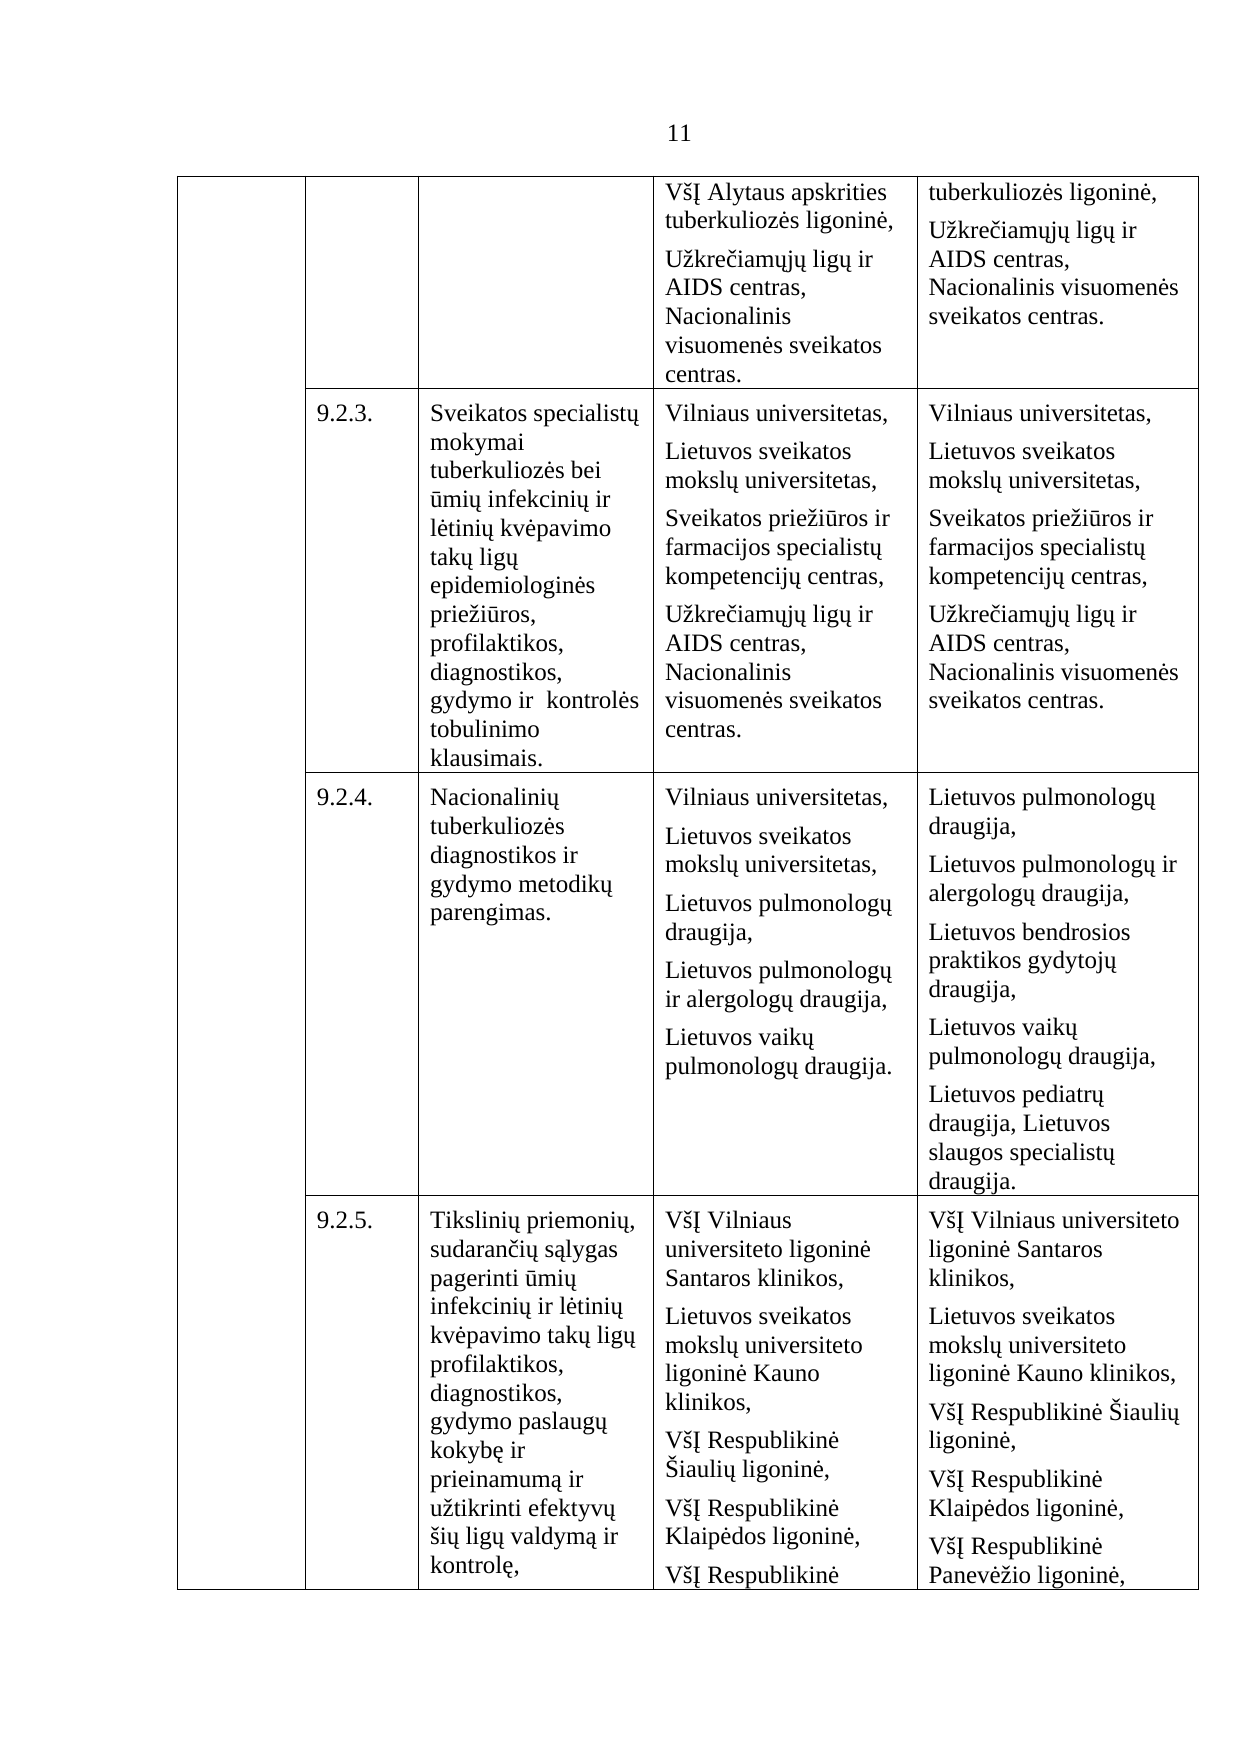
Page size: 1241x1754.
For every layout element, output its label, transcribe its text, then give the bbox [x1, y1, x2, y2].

table_cell VšĮ Alytaus apskrities tuberkuliozės ligoninė, Užkrečiamųjų ligų ir AIDS centras, Nacionalinis visuomenės sveikatos centras. [654, 177, 917, 387]
table_cell Nacionalinių tuberkuliozės diagnostikos ir gydymo metodikų parengimas. [419, 773, 653, 1194]
table_cell VšĮ Vilniaus universiteto ligoninė Santaros klinikos, Lietuvos sveikatos mokslų universiteto ligoninė Kauno klinikos, VšĮ Respublikinė Šiaulių ligoninė, VšĮ Respublikinė Klaipėdos ligoninė, VšĮ Respublikinė Panevėžio ligoninė, [918, 1196, 1198, 1588]
table_cell [306, 177, 418, 387]
table_cell Lietuvos pulmonologų draugija, Lietuvos pulmonologų ir alergologų draugija, Lietuvos bendrosios praktikos gydytojų draugija, Lietuvos vaikų pulmonologų draugija, Lietuvos pediatrų draugija, Lietuvos slaugos specialistų draugija. [918, 773, 1198, 1194]
table_cell 9.2.3. [306, 389, 418, 772]
table_cell tuberkuliozės ligoninė, Užkrečiamųjų ligų ir AIDS centras, Nacionalinis visuomenės sveikatos centras. [918, 177, 1198, 387]
table_cell [178, 177, 305, 1588]
table_cell 9.2.4. [306, 773, 418, 1194]
table_cell VšĮ Vilniaus universiteto ligoninė Santaros klinikos, Lietuvos sveikatos mokslų universiteto ligoninė Kauno klinikos, VšĮ Respublikinė Šiaulių ligoninė, VšĮ Respublikinė Klaipėdos ligoninė, VšĮ Respublikinė [654, 1196, 917, 1588]
table_cell Vilniaus universitetas, Lietuvos sveikatos mokslų universitetas, Sveikatos priežiūros ir farmacijos specialistų kompetencijų centras, Užkrečiamųjų ligų ir AIDS centras, Nacionalinis visuomenės sveikatos centras. [918, 389, 1198, 772]
table_cell Vilniaus universitetas, Lietuvos sveikatos mokslų universitetas, Lietuvos pulmonologų draugija, Lietuvos pulmonologų ir alergologų draugija, Lietuvos vaikų pulmonologų draugija. [654, 773, 917, 1194]
table_cell Tikslinių priemonių, sudarančių sąlygas pagerinti ūmių infekcinių ir lėtinių kvėpavimo takų ligų profilaktikos, diagnostikos, gydymo paslaugų kokybę ir prieinamumą ir užtikrinti efektyvų šių ligų valdymą ir kontrolę, [419, 1196, 653, 1588]
table_cell Vilniaus universitetas, Lietuvos sveikatos mokslų universitetas, Sveikatos priežiūros ir farmacijos specialistų kompetencijų centras, Užkrečiamųjų ligų ir AIDS centras, Nacionalinis visuomenės sveikatos centras. [654, 389, 917, 772]
table_cell 9.2.5. [306, 1196, 418, 1588]
table_cell Sveikatos specialistų mokymai tuberkuliozės bei ūmių infekcinių ir lėtinių kvėpavimo takų ligų epidemiologinės priežiūros, profilaktikos, diagnostikos, gydymo ir kontrolės tobulinimo klausimais. [419, 389, 653, 772]
table_cell [419, 177, 653, 387]
